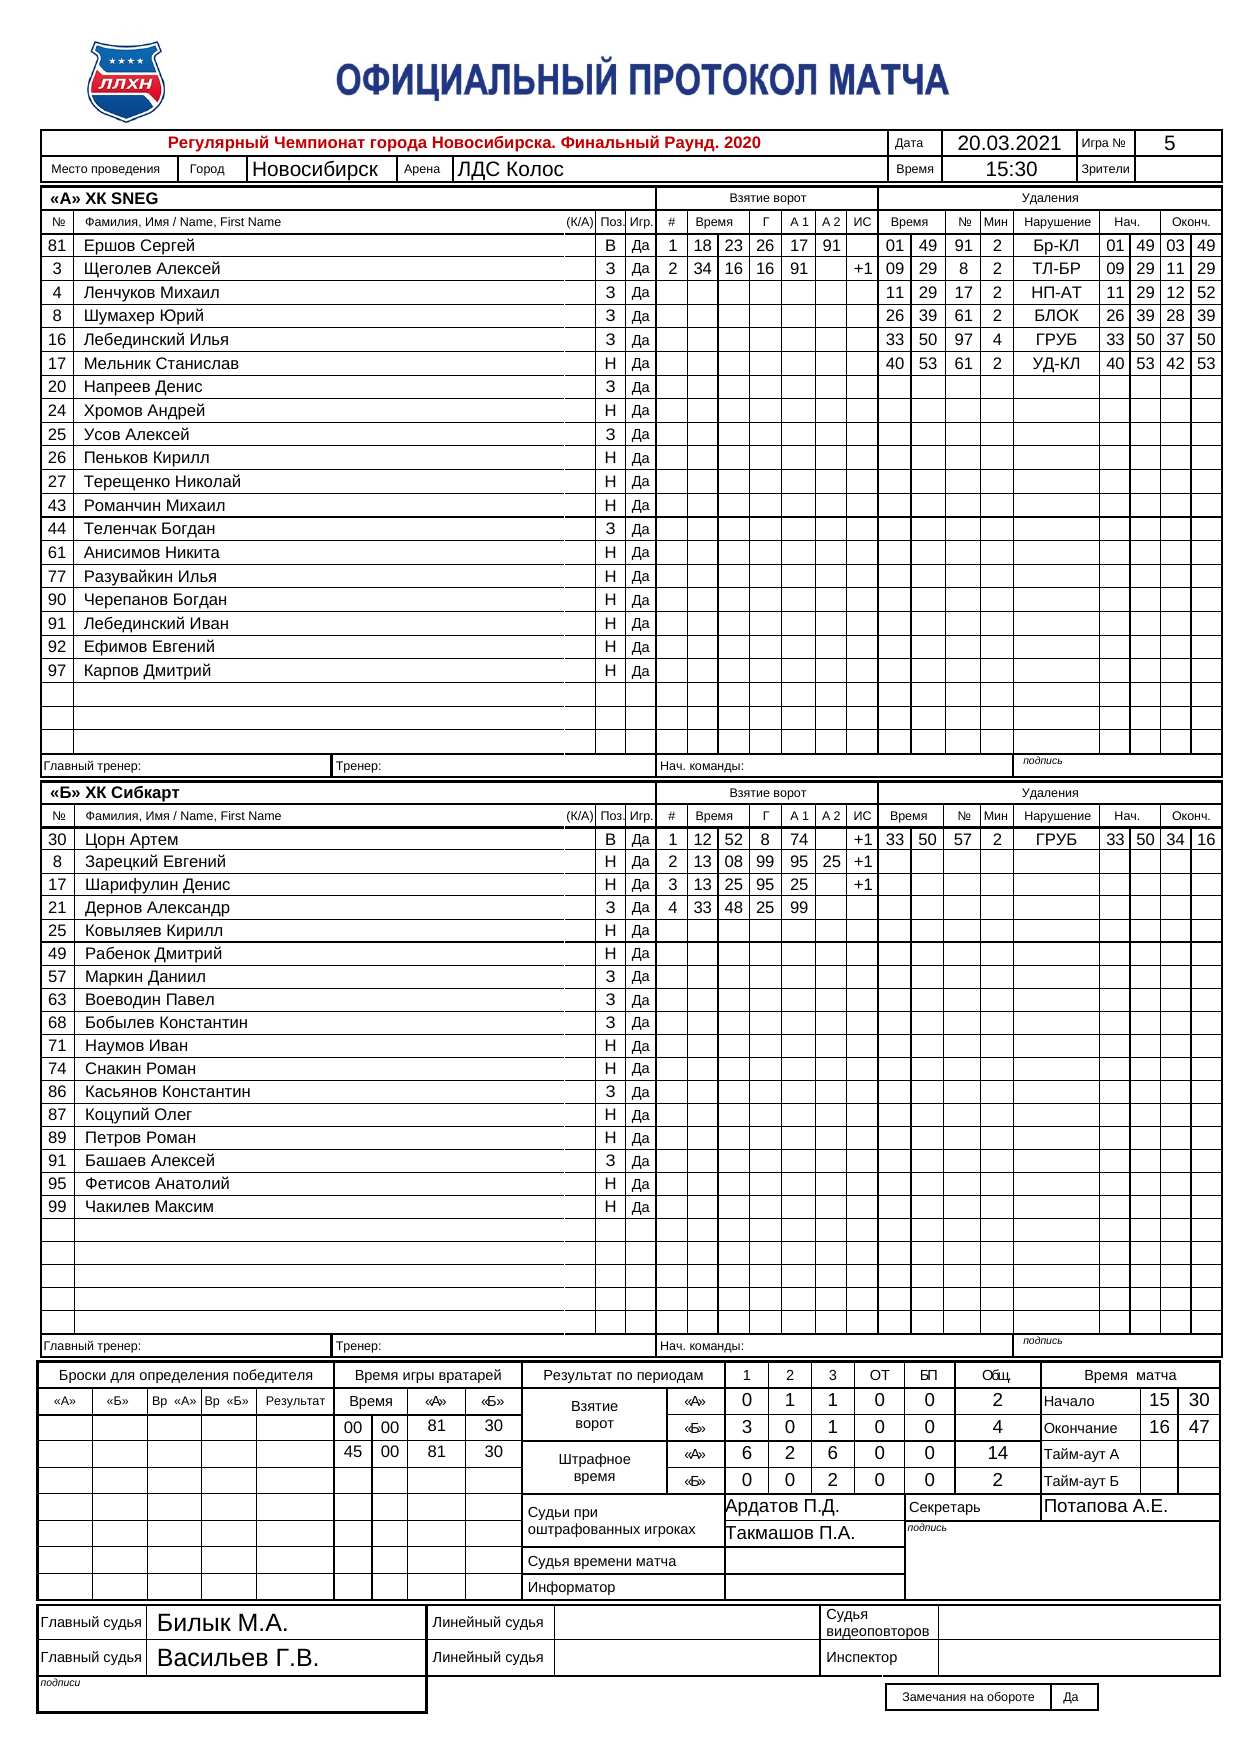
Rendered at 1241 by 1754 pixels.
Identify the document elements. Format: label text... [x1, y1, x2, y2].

table_cell [847, 494, 877, 516]
table_cell [879, 1242, 910, 1264]
table_cell [466, 1494, 521, 1520]
table_cell [466, 1521, 521, 1546]
table_cell [1014, 966, 1099, 987]
table_cell Ефимов Евгений [74, 636, 564, 658]
table_cell 26 [879, 305, 910, 327]
table_cell [750, 1196, 781, 1218]
table_cell [1192, 470, 1221, 493]
table_cell 34 [688, 257, 717, 280]
table_cell 44 [42, 518, 73, 540]
table_cell [1192, 1035, 1221, 1057]
table_cell 61 [42, 541, 73, 564]
table_cell [946, 565, 980, 587]
table_cell [946, 470, 980, 493]
table_cell Да [626, 612, 655, 634]
table_cell [847, 636, 877, 658]
table_cell [565, 541, 595, 564]
table_cell [879, 1150, 910, 1172]
table_cell 00 [335, 1416, 371, 1440]
table_cell [782, 943, 815, 964]
table_cell [879, 1288, 910, 1310]
table_cell [1131, 494, 1160, 516]
table_cell З [596, 896, 625, 918]
table_cell [1100, 730, 1129, 753]
table_cell [847, 328, 877, 351]
table_cell [782, 541, 815, 564]
table_cell Г [750, 805, 781, 826]
table_cell [879, 730, 910, 753]
table_cell [565, 1196, 595, 1218]
table_cell [816, 1265, 846, 1287]
table_cell Да [626, 588, 655, 611]
table_cell [719, 328, 749, 351]
table_cell 39 [912, 305, 945, 327]
table_cell (К/А) [565, 211, 595, 233]
table_cell [782, 518, 815, 540]
table_cell [912, 1242, 943, 1264]
table_cell [816, 636, 846, 658]
table_cell [74, 730, 564, 753]
table_cell 26 [42, 446, 73, 469]
table_cell [39, 1574, 92, 1599]
table_cell [596, 1288, 625, 1310]
table_cell [1100, 920, 1129, 941]
table_cell [782, 1035, 815, 1057]
table_cell [42, 730, 73, 753]
table_cell 23 [719, 235, 749, 256]
table_cell Дернов Александр [75, 896, 564, 918]
table_cell [1192, 943, 1221, 964]
table_cell [1192, 966, 1221, 987]
table_cell Лебединский Иван [74, 612, 564, 634]
table_cell [1100, 896, 1129, 918]
table_cell Да [626, 376, 655, 398]
table_cell [719, 1219, 749, 1241]
table_cell [912, 1265, 943, 1287]
table_cell [719, 683, 749, 706]
table_cell 16 [42, 328, 73, 351]
table_cell [148, 1441, 201, 1467]
table_cell 8 [42, 305, 73, 327]
table_cell [879, 1127, 910, 1149]
table_cell [719, 1058, 749, 1079]
table_cell [719, 352, 749, 374]
table_cell [1100, 1081, 1129, 1103]
picture [5, 28, 1179, 129]
table_cell 29 [1131, 281, 1160, 303]
table_cell [626, 707, 655, 729]
table_cell [981, 707, 1013, 729]
table_cell [565, 989, 595, 1011]
table_cell [565, 943, 595, 964]
table_cell [1192, 494, 1221, 516]
table_cell [782, 1265, 815, 1287]
table_cell [1161, 1242, 1190, 1264]
table_cell 30 [466, 1441, 521, 1467]
table_cell [1131, 1242, 1160, 1264]
table_cell [944, 1104, 980, 1126]
table_cell 91 [42, 612, 73, 634]
table_cell Да [626, 1035, 655, 1057]
table_cell З [596, 1150, 625, 1172]
table_cell [93, 1441, 147, 1467]
table_cell [847, 1127, 877, 1149]
table_cell [1100, 636, 1129, 658]
table_cell 61 [946, 352, 980, 374]
table_cell [555, 1606, 819, 1639]
table_cell Главный тренер: [42, 1335, 330, 1356]
table_cell [719, 1242, 749, 1264]
table_cell [1100, 943, 1129, 964]
table_cell [750, 636, 781, 658]
table_cell 52 [1192, 281, 1221, 303]
table_cell Информатор [523, 1575, 724, 1599]
table_cell [688, 683, 717, 706]
table_cell [879, 588, 910, 611]
table_cell [565, 1288, 595, 1310]
table_cell [847, 1173, 877, 1195]
table_cell [816, 1173, 846, 1195]
table_cell [42, 707, 73, 729]
table_cell 6 [726, 1442, 768, 1467]
table_cell [1014, 588, 1099, 611]
table_cell [944, 1311, 980, 1333]
table_cell 91 [946, 235, 980, 256]
table_cell № [42, 805, 74, 826]
table_cell Зарецкий Евгений [75, 850, 564, 872]
table_cell Ленчуков Михаил [74, 281, 564, 303]
table_cell [782, 470, 815, 493]
table_cell [847, 376, 877, 398]
table_cell 42 [1161, 352, 1190, 374]
table_cell Бр-КЛ [1014, 235, 1099, 256]
table_cell [1131, 1127, 1160, 1149]
table_header «А» ХК SNEG [42, 188, 655, 209]
table_cell [1100, 518, 1129, 540]
table_cell [946, 707, 980, 729]
table_cell Н [596, 874, 625, 895]
table_cell 40 [879, 352, 910, 374]
table_cell [555, 1640, 819, 1675]
table_cell [565, 470, 595, 493]
table_cell [719, 1035, 749, 1057]
table_cell Н [596, 659, 625, 682]
table_cell [1192, 707, 1221, 729]
table_cell [946, 541, 980, 564]
table_cell З [596, 989, 625, 1011]
table_cell [912, 1127, 943, 1149]
table_cell [816, 1081, 846, 1103]
table_cell Главный тренер: [42, 755, 330, 776]
table_cell [782, 1288, 815, 1310]
table_cell Тайм-аут Б [1042, 1468, 1140, 1493]
table_cell [626, 730, 655, 753]
table_cell [847, 352, 877, 374]
table_cell [1161, 659, 1190, 682]
table_cell Н [596, 470, 625, 493]
table_cell [719, 1288, 749, 1310]
table_cell [565, 730, 595, 753]
table_cell [1161, 1173, 1190, 1195]
table_cell [847, 1265, 877, 1287]
table_cell 90 [42, 588, 73, 611]
table_cell [1014, 1173, 1099, 1195]
table_cell [565, 829, 595, 849]
table_cell Да [626, 1173, 655, 1195]
table_cell [1192, 1311, 1221, 1333]
table_cell [565, 659, 595, 682]
table_cell [657, 659, 687, 682]
table_cell Да [626, 541, 655, 564]
table_cell 1 [769, 1389, 811, 1413]
table_cell [657, 541, 687, 564]
table_cell А 2 [816, 211, 846, 233]
table_cell [1014, 446, 1099, 469]
table_cell Время [879, 805, 943, 826]
table_cell [657, 943, 687, 964]
table_cell [1161, 989, 1190, 1011]
table_cell [1131, 541, 1160, 564]
table_cell [847, 305, 877, 327]
table_cell [688, 399, 717, 422]
table_cell [816, 683, 846, 706]
table_cell 50 [912, 328, 945, 351]
table_cell [1192, 1081, 1221, 1103]
table_cell [1131, 1150, 1160, 1172]
table_cell [688, 1104, 717, 1126]
table_header Удаления [879, 188, 1221, 209]
table_cell Поз. [596, 805, 625, 826]
table_cell [946, 423, 980, 445]
table_cell [816, 1219, 846, 1241]
table_cell [912, 683, 945, 706]
table_cell 2 [981, 352, 1013, 374]
table_cell [816, 305, 846, 327]
table_cell [981, 494, 1013, 516]
table_cell [1192, 376, 1221, 398]
table_cell 39 [1192, 305, 1221, 327]
table_cell Оконч. [1161, 805, 1221, 826]
table_cell [1014, 850, 1099, 872]
table_cell 11 [1161, 257, 1190, 280]
table_cell Да [626, 328, 655, 351]
table_cell [1192, 588, 1221, 611]
table_cell [1014, 376, 1099, 398]
table_cell [93, 1494, 147, 1520]
table_cell [946, 588, 980, 611]
table_cell 21 [42, 896, 74, 918]
table_cell 29 [912, 281, 945, 303]
table_cell [719, 541, 749, 564]
table_cell [981, 565, 1013, 587]
table_cell [408, 1574, 465, 1599]
table_cell Да [626, 659, 655, 682]
table_cell [1014, 1288, 1099, 1310]
table_cell [1161, 1196, 1190, 1218]
table_cell [1100, 541, 1129, 564]
table_cell [1014, 1058, 1099, 1079]
table_cell [946, 730, 980, 753]
table_cell [657, 730, 687, 753]
table_cell 33 [1100, 829, 1129, 849]
table_cell [782, 1127, 815, 1149]
table_cell [1131, 1035, 1160, 1057]
table_cell [1014, 423, 1099, 445]
table_cell [912, 1035, 943, 1057]
table_cell 33 [879, 829, 910, 849]
table_cell [657, 352, 687, 374]
table_cell [719, 943, 749, 964]
table_cell 0 [855, 1415, 904, 1440]
table_cell [565, 494, 595, 516]
table_cell [565, 235, 595, 256]
table_cell Да [626, 470, 655, 493]
table_cell [816, 707, 846, 729]
table_cell [847, 399, 877, 422]
table_cell [816, 541, 846, 564]
table_cell А 1 [782, 805, 815, 826]
table_cell Тренер: [333, 1335, 655, 1356]
table_cell подпись [1014, 755, 1221, 776]
table_cell [1014, 565, 1099, 587]
table_cell [981, 730, 1013, 753]
table_cell [816, 612, 846, 634]
table_cell 68 [42, 1012, 74, 1033]
table_cell [257, 1441, 333, 1467]
table_cell [1131, 1288, 1160, 1310]
table_cell 39 [1131, 305, 1160, 327]
table_cell Терещенко Николай [74, 470, 564, 493]
table_cell Да [626, 565, 655, 587]
table_cell [75, 1311, 564, 1333]
table_cell # [657, 805, 687, 826]
table_cell Время [688, 805, 749, 826]
table_cell [912, 943, 943, 964]
table_cell [1014, 494, 1099, 516]
table_cell [816, 1058, 846, 1079]
table_cell [981, 588, 1013, 611]
table_cell 20 [42, 376, 73, 398]
table_cell [879, 565, 910, 587]
table_cell [912, 659, 945, 682]
table_header Общ. [956, 1363, 1040, 1387]
table_cell 17 [946, 281, 980, 303]
table_cell [565, 612, 595, 634]
table_cell [719, 565, 749, 587]
table_cell 50 [1131, 829, 1160, 849]
table_cell [335, 1547, 371, 1573]
table_cell А 1 [782, 211, 815, 233]
table_cell [1161, 1058, 1190, 1079]
table_cell [93, 1468, 147, 1493]
table_cell ИС [847, 211, 877, 233]
table_cell Нач. команды: [657, 755, 1012, 776]
table_cell ГРУБ [1014, 328, 1099, 351]
table_cell [1192, 874, 1221, 895]
table_cell [657, 423, 687, 445]
table_cell [981, 943, 1013, 964]
table_cell [750, 1265, 781, 1287]
table_cell Рабенок Дмитрий [75, 943, 564, 964]
table_cell [688, 1265, 717, 1287]
table_cell [750, 281, 781, 303]
table_cell [688, 730, 717, 753]
table_cell [1100, 423, 1129, 445]
table_cell [750, 1104, 781, 1126]
table_cell [750, 305, 781, 327]
table_cell [944, 966, 980, 987]
table_cell [912, 423, 945, 445]
table_cell [912, 1173, 943, 1195]
table_cell [596, 1219, 625, 1241]
table_cell [75, 1288, 564, 1310]
table_cell [912, 1150, 943, 1172]
table_cell 13 [688, 850, 717, 872]
table_cell [847, 446, 877, 469]
table_header Результат по периодам [523, 1363, 724, 1387]
table_cell [847, 1288, 877, 1310]
table_cell [657, 1196, 687, 1218]
table_cell [202, 1521, 256, 1546]
table_cell [912, 730, 945, 753]
table_cell [202, 1494, 256, 1520]
table_cell Да [626, 896, 655, 918]
table_cell Н [596, 636, 625, 658]
table_cell [1100, 470, 1129, 493]
table_cell [879, 896, 910, 918]
table_cell [946, 636, 980, 658]
table_cell А 2 [816, 805, 846, 826]
table_cell [565, 423, 595, 445]
table_cell [565, 399, 595, 422]
table_cell [1131, 1311, 1160, 1333]
table_cell [688, 1035, 717, 1057]
table_cell [1192, 896, 1221, 918]
table_cell 24 [42, 399, 73, 422]
table_cell подписи [39, 1677, 425, 1711]
table_cell [1131, 1173, 1160, 1195]
table_cell НП-АТ [1014, 281, 1099, 303]
table_cell [688, 565, 717, 587]
table_cell Да [626, 1127, 655, 1149]
table_cell [944, 1035, 980, 1057]
table_cell [657, 1104, 687, 1126]
table_cell [912, 518, 945, 540]
table_cell [750, 1173, 781, 1195]
table_cell [1192, 1219, 1221, 1241]
table_cell [750, 1012, 781, 1033]
table_cell [782, 376, 815, 398]
table_cell 29 [912, 257, 945, 280]
table_cell [1131, 943, 1160, 964]
table_header Удаления [879, 783, 1221, 803]
table_cell [1131, 1058, 1160, 1079]
table_cell [93, 1574, 147, 1599]
table_cell [1100, 1058, 1129, 1079]
table_cell 2 [981, 257, 1013, 280]
table_cell [1161, 1012, 1190, 1033]
table_cell [39, 1441, 92, 1467]
table_cell [946, 683, 980, 706]
table_cell [657, 1265, 687, 1287]
table_cell [816, 730, 846, 753]
table_cell 50 [912, 829, 943, 849]
table_cell Инспектор [821, 1640, 938, 1675]
table_cell [782, 281, 815, 303]
table_cell З [596, 423, 625, 445]
table_cell [1161, 1265, 1190, 1287]
table_cell 4 [657, 896, 687, 918]
table_header Замечания на обороте [887, 1685, 1050, 1709]
table_cell [1100, 1173, 1129, 1195]
table_cell Н [596, 541, 625, 564]
table_cell Шарифулин Денис [75, 874, 564, 895]
table_cell 50 [1192, 328, 1221, 351]
table_cell 0 [905, 1468, 954, 1493]
table_cell [1192, 423, 1221, 445]
table_cell [1014, 896, 1099, 918]
table_cell 97 [946, 328, 980, 351]
table_cell 49 [42, 943, 74, 964]
table_cell [1161, 612, 1190, 634]
table_cell [565, 588, 595, 611]
table_cell [944, 943, 980, 964]
table_cell [1100, 683, 1129, 706]
table_cell [816, 1150, 846, 1172]
table_cell [1131, 989, 1160, 1011]
table_cell 0 [769, 1468, 811, 1493]
table_cell [981, 920, 1013, 941]
table_cell [782, 1012, 815, 1033]
table_cell Начало [1042, 1389, 1140, 1413]
table_cell Васильев Г.В. [147, 1640, 425, 1675]
table_cell [1192, 399, 1221, 422]
table_cell [1014, 707, 1099, 729]
table_cell [816, 1012, 846, 1033]
table_cell Нач. команды: [657, 1335, 1012, 1356]
table_cell [657, 1242, 687, 1264]
table_cell 49 [912, 235, 945, 256]
table_cell [657, 1127, 687, 1149]
table_cell [782, 352, 815, 374]
table_cell 27 [42, 470, 73, 493]
table_cell [981, 1265, 1013, 1287]
table_cell [879, 423, 910, 445]
table_cell [1131, 1104, 1160, 1126]
table_cell [726, 1548, 904, 1573]
table_cell [981, 446, 1013, 469]
table_cell [148, 1468, 201, 1493]
table_cell [335, 1574, 371, 1599]
table_cell Потапова А.Е. [1042, 1495, 1219, 1520]
table_cell № [946, 211, 980, 233]
table_cell [944, 1150, 980, 1172]
table_cell 01 [1100, 235, 1129, 256]
table_cell [596, 1311, 625, 1333]
table_cell [981, 1242, 1013, 1264]
table_cell [565, 1150, 595, 1172]
table_cell [816, 659, 846, 682]
table_cell [657, 966, 687, 987]
table_cell [879, 659, 910, 682]
table_cell [719, 1127, 749, 1149]
table_cell 30 [42, 829, 74, 849]
table_cell [816, 1035, 846, 1057]
table_cell [879, 636, 910, 658]
table_cell [981, 1219, 1013, 1241]
table_cell [750, 1150, 781, 1172]
table_cell [565, 1242, 595, 1264]
table_cell [1161, 376, 1190, 398]
table_cell [1161, 850, 1190, 872]
table_cell [688, 1127, 717, 1149]
table_cell [626, 1311, 655, 1333]
table_cell [816, 565, 846, 587]
table_cell Игр. [626, 211, 655, 233]
table_cell [657, 1035, 687, 1057]
table_cell Н [596, 1104, 625, 1126]
table_cell [782, 565, 815, 587]
table_cell [847, 281, 877, 303]
table_cell [257, 1416, 333, 1440]
table_cell [879, 920, 910, 941]
table_cell [1131, 659, 1160, 682]
table_cell [565, 565, 595, 587]
table_cell [1192, 730, 1221, 753]
table_cell Хромов Андрей [74, 399, 564, 422]
table_cell 17 [782, 235, 815, 256]
table_cell [816, 423, 846, 445]
table_cell ТЛ-БР [1014, 257, 1099, 280]
table_cell Анисимов Никита [74, 541, 564, 564]
table_cell [1141, 1468, 1177, 1493]
table_cell «Б» [93, 1389, 147, 1413]
table_cell [1192, 989, 1221, 1011]
table_cell [657, 920, 687, 941]
table_cell [1100, 850, 1129, 872]
table_cell [688, 707, 717, 729]
table_cell [816, 1104, 846, 1126]
table_cell [1100, 399, 1129, 422]
table_header 5 [1136, 131, 1221, 155]
table_cell [1131, 920, 1160, 941]
table_cell [657, 612, 687, 634]
table_cell [1192, 518, 1221, 540]
table_cell [1100, 1265, 1129, 1287]
table_cell Время [879, 211, 945, 233]
table_cell [981, 966, 1013, 987]
table_cell 25 [719, 874, 749, 895]
table_cell [912, 470, 945, 493]
table_cell [565, 1265, 595, 1287]
table_cell [782, 636, 815, 658]
table_cell [1100, 1127, 1129, 1149]
table_cell [657, 1058, 687, 1079]
table_cell [946, 659, 980, 682]
table_cell [596, 1265, 625, 1287]
table_cell [688, 352, 717, 374]
table_cell 03 [1161, 235, 1190, 256]
table_cell [750, 920, 781, 941]
table_cell Фетисов Анатолий [75, 1173, 564, 1195]
table_cell 25 [42, 423, 73, 445]
table_cell [688, 1311, 717, 1333]
table_cell [750, 989, 781, 1011]
table_cell [596, 730, 625, 753]
table_cell [42, 1242, 74, 1264]
table_cell [816, 1311, 846, 1333]
table_cell [1100, 376, 1129, 398]
table_cell [879, 1104, 910, 1126]
table_cell [565, 305, 595, 327]
table_cell [847, 730, 877, 753]
table_cell [657, 1219, 687, 1241]
table_cell [750, 446, 781, 469]
table_cell [981, 874, 1013, 895]
table_cell Зрители [1078, 157, 1134, 181]
table_cell [981, 1058, 1013, 1079]
table_cell [879, 446, 910, 469]
table_cell [946, 446, 980, 469]
table_header БП [905, 1363, 954, 1387]
table_cell [657, 683, 687, 706]
table_cell [1014, 1242, 1099, 1264]
table_cell [719, 636, 749, 658]
table_cell [373, 1494, 407, 1520]
table_cell [946, 518, 980, 540]
table_cell [1014, 1127, 1099, 1149]
table_cell Ершов Сергей [74, 235, 564, 256]
table_cell 8 [750, 829, 781, 849]
table_cell Ардатов П.Д. [726, 1495, 904, 1520]
table_cell 0 [855, 1442, 904, 1467]
table_cell [408, 1547, 465, 1573]
table_cell [879, 399, 910, 422]
table_cell [408, 1468, 465, 1493]
table_cell [1100, 966, 1129, 987]
table_cell [782, 730, 815, 753]
table_cell 11 [879, 281, 910, 303]
table_cell [1131, 896, 1160, 918]
table_cell [565, 1035, 595, 1057]
table_cell 57 [42, 966, 74, 987]
table_cell Игр. [626, 805, 655, 826]
table_cell [816, 966, 846, 987]
table_cell [1014, 518, 1099, 540]
table_cell [1100, 1035, 1129, 1057]
table_cell [719, 730, 749, 753]
table_cell 99 [782, 896, 815, 918]
table_cell Вр «А» [148, 1389, 201, 1413]
table_cell Мин [981, 211, 1013, 233]
table_cell Коцупий Олег [75, 1104, 564, 1126]
table_cell [750, 943, 781, 964]
table_cell [1100, 446, 1129, 469]
table_cell [1014, 1219, 1099, 1241]
table_cell [847, 588, 877, 611]
table_cell Н [596, 1196, 625, 1218]
table_cell [657, 328, 687, 351]
table_cell [42, 1265, 74, 1287]
table_cell [1131, 588, 1160, 611]
table_cell [719, 920, 749, 941]
table_cell [847, 1311, 877, 1333]
table_cell Ковыляев Кирилл [75, 920, 564, 941]
table_cell [1161, 1035, 1190, 1057]
table_cell [1014, 636, 1099, 658]
table_cell [847, 920, 877, 941]
table_cell Время [889, 157, 941, 181]
table_cell [944, 1196, 980, 1218]
table_cell [719, 1012, 749, 1033]
table_cell «А» [39, 1389, 92, 1413]
table_cell [1161, 730, 1190, 753]
table_cell 29 [1192, 257, 1221, 280]
table_cell [1161, 588, 1190, 611]
table_cell [688, 1081, 717, 1103]
table_cell 1 [812, 1415, 854, 1440]
table_cell Линейный судья [428, 1606, 554, 1639]
table_cell Штрафное время [523, 1442, 666, 1493]
table_cell [1131, 612, 1160, 634]
table_cell [335, 1494, 371, 1520]
table_cell [1014, 1265, 1099, 1287]
table_cell [565, 257, 595, 280]
table_cell Да [626, 281, 655, 303]
table_cell [688, 518, 717, 540]
table_cell [466, 1547, 521, 1573]
table_cell [944, 1265, 980, 1287]
table_cell Н [596, 1173, 625, 1195]
table_cell [816, 1196, 846, 1218]
table_cell [816, 829, 846, 849]
table_cell [912, 707, 945, 729]
table_cell Н [596, 565, 625, 587]
table_cell [719, 588, 749, 611]
table_cell [750, 518, 781, 540]
table_cell «А» [668, 1389, 724, 1413]
table_cell [1100, 1196, 1129, 1218]
table_cell 6 [812, 1442, 854, 1467]
table_cell [944, 1058, 980, 1079]
table_cell [981, 989, 1013, 1011]
table_cell [202, 1468, 256, 1493]
table_cell 14 [956, 1442, 1040, 1467]
table_cell [39, 1521, 92, 1546]
table_cell «А» [408, 1389, 465, 1413]
table_cell [1014, 1035, 1099, 1057]
table_cell 8 [946, 257, 980, 280]
table_cell [944, 1288, 980, 1310]
table_cell +1 [847, 874, 877, 895]
table_cell 57 [944, 829, 980, 849]
table_cell [981, 636, 1013, 658]
table_cell З [596, 966, 625, 987]
table_cell [1100, 1219, 1129, 1241]
table_cell [1161, 541, 1190, 564]
table_cell 37 [1161, 328, 1190, 351]
table_cell [408, 1494, 465, 1520]
table_cell [782, 1150, 815, 1172]
table_cell [688, 1012, 717, 1033]
table_cell № [42, 211, 73, 233]
table_cell [750, 1311, 781, 1333]
table_cell [257, 1574, 333, 1599]
table_cell 74 [782, 829, 815, 849]
table_cell [1161, 920, 1190, 941]
table_cell [816, 494, 846, 516]
table_cell [657, 446, 687, 469]
table_cell [944, 1081, 980, 1103]
table_cell Арена [398, 157, 452, 181]
table_cell 2 [981, 281, 1013, 303]
table_cell [782, 305, 815, 327]
table_cell Н [596, 352, 625, 374]
table_cell [847, 612, 877, 634]
table_cell 16 [1141, 1415, 1177, 1440]
table_cell «Б » [466, 1389, 521, 1413]
table_cell [750, 541, 781, 564]
table_cell [847, 896, 877, 918]
table_cell [373, 1574, 407, 1599]
table_cell [782, 446, 815, 469]
table_cell [428, 1677, 882, 1711]
table_cell [782, 1311, 815, 1333]
table_cell 13 [688, 874, 717, 895]
table_cell [1192, 1058, 1221, 1079]
table_cell Да [626, 1012, 655, 1033]
table_cell [1179, 1441, 1219, 1467]
table_cell подпись [1014, 1335, 1221, 1356]
table_cell [565, 1058, 595, 1079]
table_cell [946, 612, 980, 634]
table_cell [596, 707, 625, 729]
table_cell [688, 1058, 717, 1079]
table_cell [847, 707, 877, 729]
table_cell [879, 943, 910, 964]
table_cell [1136, 157, 1221, 181]
table_cell [879, 1219, 910, 1241]
table_cell [946, 376, 980, 398]
table_cell [912, 1311, 943, 1333]
table_cell Н [596, 399, 625, 422]
table_cell Тайм-аут А [1042, 1441, 1140, 1467]
table_cell [750, 352, 781, 374]
table_cell [1192, 612, 1221, 634]
table_cell [373, 1521, 407, 1546]
table_cell [847, 966, 877, 987]
table_cell [1179, 1468, 1219, 1493]
table_cell Н [596, 446, 625, 469]
table_cell [944, 874, 980, 895]
table_cell Маркин Даниил [75, 966, 564, 987]
table_cell [879, 683, 910, 706]
table_cell 81 [42, 235, 73, 256]
table_cell [626, 1288, 655, 1310]
table_cell [879, 989, 910, 1011]
table_cell [657, 1173, 687, 1195]
table_cell [565, 1104, 595, 1126]
table_cell [944, 920, 980, 941]
table_cell 0 [769, 1415, 811, 1440]
table_cell Нач. [1100, 211, 1160, 233]
table_cell З [596, 328, 625, 351]
table_cell Касьянов Константин [75, 1081, 564, 1103]
table_cell [816, 352, 846, 374]
table_cell [1131, 707, 1160, 729]
table_cell 91 [42, 1150, 74, 1172]
table_cell [981, 541, 1013, 564]
table_cell [1161, 896, 1190, 918]
table_cell [373, 1468, 407, 1493]
table_cell [879, 1173, 910, 1195]
table_cell 48 [719, 896, 749, 918]
table_cell [847, 1012, 877, 1033]
table_cell [912, 636, 945, 658]
table_cell [719, 446, 749, 469]
table_cell Мин [981, 805, 1013, 826]
table_cell [148, 1521, 201, 1546]
table_cell [719, 966, 749, 987]
table_cell [879, 850, 910, 872]
table_cell 12 [688, 829, 717, 849]
table_cell [626, 683, 655, 706]
table_cell [847, 470, 877, 493]
table_cell 17 [42, 352, 73, 374]
table_cell [816, 376, 846, 398]
table_cell [816, 1288, 846, 1310]
table_cell [596, 683, 625, 706]
table_cell [782, 989, 815, 1011]
table_cell Да [626, 423, 655, 445]
table_cell [42, 683, 73, 706]
table_cell [879, 966, 910, 987]
table_cell Пеньков Кирилл [74, 446, 564, 469]
table_cell Новосибирск [248, 157, 396, 181]
table_cell [1161, 1150, 1190, 1172]
table_cell [565, 1173, 595, 1195]
table_cell [257, 1547, 333, 1573]
table_cell [981, 376, 1013, 398]
table_header Время игры вратарей [335, 1363, 521, 1387]
table_header 1 [726, 1363, 768, 1387]
table_cell 30 [466, 1416, 521, 1440]
table_cell [1192, 565, 1221, 587]
table_cell 2 [981, 235, 1013, 256]
table_cell [912, 1058, 943, 1079]
table_cell [750, 1081, 781, 1103]
table_cell [93, 1521, 147, 1546]
table_cell 52 [719, 829, 749, 849]
table_cell 2 [956, 1389, 1040, 1413]
table_cell [657, 1311, 687, 1333]
table_cell [879, 1035, 910, 1057]
table_cell Фамилия, Имя / Name, First Name [74, 211, 565, 233]
table_cell 47 [1179, 1415, 1219, 1440]
table_cell [944, 1219, 980, 1241]
table_header «Б» ХК Сибкарт [42, 783, 655, 803]
table_cell 00 [373, 1416, 407, 1440]
table_cell БЛОК [1014, 305, 1099, 327]
table_cell 1 [657, 829, 687, 849]
table_cell Время [688, 211, 749, 233]
table_cell [782, 494, 815, 516]
table_cell [257, 1521, 333, 1546]
table_cell [565, 683, 595, 706]
table_cell [816, 989, 846, 1011]
table_cell [750, 1127, 781, 1149]
table_cell 33 [879, 328, 910, 351]
table_cell [912, 541, 945, 564]
table_cell [719, 707, 749, 729]
table_cell 4 [42, 281, 73, 303]
table_cell [1100, 1104, 1129, 1126]
table_cell [657, 1081, 687, 1103]
table_cell [750, 1242, 781, 1264]
table_cell Чакилев Максим [75, 1196, 564, 1218]
table_cell [565, 920, 595, 941]
table_cell [750, 1288, 781, 1310]
table_cell [1192, 446, 1221, 469]
table_cell 33 [1100, 328, 1129, 351]
table_cell [565, 376, 595, 398]
table_cell [657, 1012, 687, 1033]
table_cell (К/А) [565, 805, 595, 826]
table_cell [816, 874, 846, 895]
table_cell [1161, 423, 1190, 445]
table_cell 45 [335, 1441, 371, 1467]
table_cell [750, 470, 781, 493]
table_cell 2 [769, 1442, 811, 1467]
table_cell 87 [42, 1104, 74, 1126]
table_cell 49 [1131, 235, 1160, 256]
table_cell [981, 423, 1013, 445]
table_cell [879, 1081, 910, 1103]
table_cell [912, 376, 945, 398]
table_cell [408, 1521, 465, 1546]
table_cell 0 [905, 1442, 954, 1467]
table_cell [75, 1219, 564, 1241]
table_cell [912, 446, 945, 469]
table_cell [565, 446, 595, 469]
table_cell [1131, 518, 1160, 540]
table_cell Город [179, 157, 246, 181]
table_cell [1131, 399, 1160, 422]
table_cell Да [626, 920, 655, 941]
table_cell [688, 966, 717, 987]
table_cell 30 [1179, 1389, 1219, 1413]
table_cell [750, 399, 781, 422]
table_cell [657, 376, 687, 398]
table_cell Результат [257, 1389, 333, 1413]
table_cell В [596, 829, 625, 849]
table_cell [750, 565, 781, 587]
table_cell [719, 376, 749, 398]
table_cell [1100, 1288, 1129, 1310]
table_cell Оконч. [1161, 211, 1221, 233]
table_cell [1192, 1127, 1221, 1149]
table_cell [719, 1150, 749, 1172]
table_cell [373, 1547, 407, 1573]
table_cell [782, 328, 815, 351]
table_cell [719, 612, 749, 634]
table_cell Окончание [1042, 1415, 1140, 1440]
table_cell [944, 1012, 980, 1033]
table_cell [688, 1242, 717, 1264]
table_cell 0 [905, 1389, 954, 1413]
table_cell 81 [408, 1441, 465, 1467]
table_cell 99 [42, 1196, 74, 1218]
table_cell Бобылев Константин [75, 1012, 564, 1033]
table_cell [981, 1311, 1013, 1333]
table_cell [565, 1127, 595, 1149]
table_cell [816, 588, 846, 611]
table_cell [148, 1547, 201, 1573]
table_header Броски для определения победителя [39, 1363, 333, 1387]
table_cell 99 [750, 850, 781, 872]
table_cell [847, 1081, 877, 1103]
table_cell [1161, 1219, 1190, 1241]
table_cell Нарушение [1014, 211, 1099, 233]
table_cell [39, 1547, 92, 1573]
table_cell 3 [726, 1415, 768, 1440]
table_cell [782, 966, 815, 987]
table_cell Фамилия, Имя / Name, First Name [75, 805, 565, 826]
table_cell [1014, 612, 1099, 634]
table_cell 29 [1131, 257, 1160, 280]
table_cell [688, 1196, 717, 1218]
table_cell [565, 1311, 595, 1333]
table_cell 25 [816, 850, 846, 872]
table_cell 63 [42, 989, 74, 1011]
table_cell [565, 281, 595, 303]
table_cell [1014, 730, 1099, 753]
table_cell [688, 446, 717, 469]
table_cell 71 [42, 1035, 74, 1057]
table_cell [1161, 966, 1190, 987]
table_cell [750, 423, 781, 445]
table_cell [981, 399, 1013, 422]
table_cell Н [596, 588, 625, 611]
table_cell [981, 1150, 1013, 1172]
table_cell [1014, 943, 1099, 964]
table_cell [816, 446, 846, 469]
table_cell Да [626, 989, 655, 1011]
table_cell [1014, 399, 1099, 422]
table_cell [565, 966, 595, 987]
table_cell [981, 850, 1013, 872]
table_cell [879, 1311, 910, 1333]
table_cell [944, 896, 980, 918]
table_cell [981, 683, 1013, 706]
table_cell Н [596, 943, 625, 964]
table_cell [879, 874, 910, 895]
table_cell [657, 565, 687, 587]
table_cell [719, 659, 749, 682]
table_cell Секретарь [906, 1495, 1040, 1520]
table_cell 09 [1100, 257, 1129, 280]
table_cell [1161, 446, 1190, 469]
table_cell [1131, 730, 1160, 753]
table_cell [879, 518, 910, 540]
table_cell [981, 1127, 1013, 1149]
table_cell Н [596, 1127, 625, 1149]
table_cell Такмашов П.А. [726, 1521, 904, 1546]
table_cell 34 [1161, 829, 1190, 849]
table_cell [750, 494, 781, 516]
table_cell [565, 850, 595, 872]
table_cell Нач. [1100, 805, 1160, 826]
table_cell 3 [657, 874, 687, 895]
table_cell [981, 470, 1013, 493]
table_cell [944, 1127, 980, 1149]
table_cell [75, 1265, 564, 1287]
table_cell 0 [726, 1468, 768, 1493]
table_cell [93, 1416, 147, 1440]
table_cell Нарушение [1014, 805, 1099, 826]
table_cell [912, 399, 945, 422]
table_cell ИС [847, 805, 877, 826]
table_header 20.03.2021 [943, 131, 1076, 155]
table_header Взятие ворот [657, 188, 877, 209]
table_cell [981, 612, 1013, 634]
table_cell [39, 1416, 92, 1440]
table_cell [688, 423, 717, 445]
table_cell [688, 989, 717, 1011]
table_cell [879, 470, 910, 493]
table_cell Г [750, 211, 781, 233]
table_cell [750, 328, 781, 351]
table_cell [1014, 541, 1099, 564]
table_cell [847, 235, 877, 256]
table_cell 15:30 [943, 157, 1076, 181]
table_header 2 [769, 1363, 811, 1387]
table_cell Романчин Михаил [74, 494, 564, 516]
table_cell Да [626, 636, 655, 658]
table_cell [782, 1173, 815, 1195]
table_cell [1100, 659, 1129, 682]
table_cell [688, 541, 717, 564]
table_cell [688, 470, 717, 493]
table_cell [912, 989, 943, 1011]
table_cell [1100, 874, 1129, 895]
table_cell [1161, 1104, 1190, 1126]
table_cell [879, 612, 910, 634]
table_cell [565, 707, 595, 729]
table_cell [782, 707, 815, 729]
table_cell [1192, 1242, 1221, 1264]
table_cell [879, 494, 910, 516]
table_cell [847, 1058, 877, 1079]
table_cell [847, 541, 877, 564]
table_cell 61 [946, 305, 980, 327]
table_cell [148, 1494, 201, 1520]
table_cell [946, 494, 980, 516]
table_cell Разувайкин Илья [74, 565, 564, 587]
table_cell Наумов Иван [75, 1035, 564, 1057]
table_cell [750, 588, 781, 611]
table_cell Н [596, 850, 625, 872]
table_cell 17 [42, 874, 74, 895]
table_cell [1014, 920, 1099, 941]
table_cell 26 [1100, 305, 1129, 327]
table_cell Да [626, 850, 655, 872]
table_cell [944, 1242, 980, 1264]
table_cell [879, 707, 910, 729]
table_cell Судья видеоповторов [821, 1606, 938, 1639]
table_cell Место проведения [42, 157, 177, 181]
table_cell [719, 1104, 749, 1126]
table_cell Да [626, 399, 655, 422]
table_cell [1099, 1682, 1220, 1711]
table_cell З [596, 1012, 625, 1033]
table_cell Вр «Б» [202, 1389, 256, 1413]
table_cell 2 [981, 305, 1013, 327]
table_cell [847, 1150, 877, 1172]
table_cell 2 [657, 257, 687, 280]
table_cell 0 [855, 1468, 904, 1493]
table_cell [1161, 470, 1190, 493]
table_cell [719, 305, 749, 327]
table_cell [688, 494, 717, 516]
table_cell [75, 1242, 564, 1264]
table_cell [750, 659, 781, 682]
table_cell [688, 588, 717, 611]
table_cell [1100, 494, 1129, 516]
table_cell Н [596, 1058, 625, 1079]
table_cell [879, 1265, 910, 1287]
table_cell [719, 1311, 749, 1333]
table_cell УД-КЛ [1014, 352, 1099, 374]
table_cell [657, 1288, 687, 1310]
table_cell З [596, 257, 625, 280]
table_cell [946, 399, 980, 422]
table_cell [1192, 541, 1221, 564]
table_cell [816, 470, 846, 493]
table_cell Снакин Роман [75, 1058, 564, 1079]
table_cell [912, 565, 945, 587]
table_cell Поз. [596, 211, 625, 233]
table_cell [912, 588, 945, 611]
table_cell [782, 920, 815, 941]
table_cell 0 [905, 1415, 954, 1440]
table_cell [782, 1196, 815, 1218]
table_cell [912, 966, 943, 987]
table_cell Н [596, 612, 625, 634]
table_cell 2 [956, 1468, 1040, 1493]
table_cell Да [626, 257, 655, 280]
table_cell 16 [1192, 829, 1221, 849]
table_cell Судьи при оштрафованных игроках [523, 1495, 724, 1546]
table_cell Да [626, 874, 655, 895]
table_cell 95 [42, 1173, 74, 1195]
table_cell [42, 1288, 74, 1310]
table_cell Н [596, 1035, 625, 1057]
table_cell [750, 707, 781, 729]
table_cell [1192, 1196, 1221, 1218]
table_cell [565, 1081, 595, 1103]
table_cell [1161, 943, 1190, 964]
table_cell [912, 1012, 943, 1033]
table_cell 26 [750, 235, 781, 256]
table_cell Главный судья [39, 1640, 146, 1675]
table_cell Судья времени матча [523, 1548, 724, 1573]
table_cell [847, 943, 877, 964]
table_cell Да [626, 446, 655, 469]
table_cell [39, 1494, 92, 1520]
table_cell Главный судья [39, 1606, 146, 1639]
table_cell 53 [1192, 352, 1221, 374]
table_cell 95 [750, 874, 781, 895]
table_cell [688, 1288, 717, 1310]
table_cell [847, 1219, 877, 1241]
table_cell [657, 281, 687, 303]
table_header Игра № [1078, 131, 1134, 155]
table_cell [1100, 1311, 1129, 1333]
table_cell [1131, 850, 1160, 872]
table_cell [1161, 518, 1190, 540]
table_cell [688, 659, 717, 682]
table_cell 18 [688, 235, 717, 256]
table_cell Черепанов Богдан [74, 588, 564, 611]
table_cell [1192, 636, 1221, 658]
table_cell 25 [782, 874, 815, 895]
table_cell [657, 707, 687, 729]
table_cell 91 [816, 235, 846, 256]
table_header Регулярный Чемпионат города Новосибирска. Финальный Раунд. 2020 [42, 131, 887, 155]
table_cell [1100, 612, 1129, 634]
table_cell [750, 612, 781, 634]
table_cell [1192, 920, 1221, 941]
table_cell [847, 1242, 877, 1264]
table_cell З [596, 305, 625, 327]
table_cell [1161, 1311, 1190, 1333]
table_cell [981, 1012, 1013, 1033]
table_cell 09 [879, 257, 910, 280]
table_cell Усов Алексей [74, 423, 564, 445]
table_cell [93, 1547, 147, 1573]
table_cell [1014, 989, 1099, 1011]
table_cell [202, 1441, 256, 1467]
table_cell [883, 1677, 1220, 1681]
table_cell [782, 612, 815, 634]
table_cell [1141, 1441, 1177, 1467]
table_cell [202, 1574, 256, 1599]
table_cell Цорн Артем [75, 829, 564, 849]
table_cell [719, 1081, 749, 1103]
table_cell [912, 850, 943, 872]
table_cell [688, 920, 717, 941]
table_cell [1131, 966, 1160, 987]
table_cell Да [626, 235, 655, 256]
table_cell 53 [1131, 352, 1160, 374]
table_cell [1192, 1173, 1221, 1195]
table_cell 43 [42, 494, 73, 516]
table_cell 2 [981, 829, 1013, 849]
table_cell [688, 612, 717, 634]
table_cell 1 [812, 1389, 854, 1413]
table_cell [719, 399, 749, 422]
table_cell # [657, 211, 687, 233]
table_cell [912, 612, 945, 634]
table_cell [981, 1196, 1013, 1218]
table_cell [719, 1265, 749, 1287]
table_cell [1014, 1196, 1099, 1218]
table_cell [750, 966, 781, 987]
table_cell [688, 636, 717, 658]
table_cell [1131, 874, 1160, 895]
table_cell [1100, 1242, 1129, 1264]
table_cell [1131, 423, 1160, 445]
table_cell [1014, 874, 1099, 895]
table_cell 53 [912, 352, 945, 374]
table_cell [782, 1219, 815, 1241]
table_cell Щеголев Алексей [74, 257, 564, 280]
table_cell В [596, 235, 625, 256]
table_cell [782, 1242, 815, 1264]
table_cell [1161, 399, 1190, 422]
table_cell [148, 1574, 201, 1599]
table_cell [1014, 1150, 1099, 1172]
table_cell [1131, 565, 1160, 587]
table_cell Н [596, 920, 625, 941]
table_cell [688, 943, 717, 964]
table_cell [981, 518, 1013, 540]
table_cell [912, 1196, 943, 1218]
table_cell [1131, 1081, 1160, 1103]
table_cell Воеводин Павел [75, 989, 564, 1011]
table_cell 4 [956, 1415, 1040, 1440]
table_cell [1192, 1288, 1221, 1310]
table_cell 1 [657, 235, 687, 256]
table_cell [719, 494, 749, 516]
table_cell Теленчак Богдан [74, 518, 564, 540]
table_cell [1192, 1104, 1221, 1126]
table_cell 15 [1141, 1389, 1177, 1413]
table_cell [1014, 659, 1099, 682]
table_cell [782, 659, 815, 682]
table_cell [42, 1311, 74, 1333]
table_cell [148, 1416, 201, 1440]
table_cell [912, 874, 943, 895]
table_cell [944, 850, 980, 872]
table_cell 11 [1100, 281, 1129, 303]
table_cell [565, 518, 595, 540]
table_cell [719, 989, 749, 1011]
table_cell [912, 896, 943, 918]
table_cell Да [626, 1196, 655, 1218]
table_cell [1131, 446, 1160, 469]
table_cell Да [626, 943, 655, 964]
table_cell [1161, 494, 1190, 516]
table_cell [750, 1035, 781, 1057]
table_cell 97 [42, 659, 73, 682]
table_cell [782, 1081, 815, 1103]
table_cell [1161, 874, 1190, 895]
table_cell [1100, 565, 1129, 587]
table_cell [847, 989, 877, 1011]
table_cell Линейный судья [428, 1640, 554, 1675]
table_cell 8 [42, 850, 74, 872]
table_cell [879, 376, 910, 398]
table_cell [726, 1575, 904, 1599]
table_cell 92 [42, 636, 73, 658]
table_cell +1 [847, 829, 877, 849]
table_cell [39, 1468, 92, 1493]
table_cell 81 [408, 1416, 465, 1440]
table_header Да [1052, 1685, 1097, 1709]
table_cell [1161, 1288, 1190, 1310]
table_cell [626, 1242, 655, 1264]
table_cell [816, 920, 846, 941]
table_cell [565, 896, 595, 918]
table_cell [847, 565, 877, 587]
table_cell 16 [719, 257, 749, 280]
table_cell [257, 1468, 333, 1493]
table_cell 95 [782, 850, 815, 872]
table_cell [879, 541, 910, 564]
table_cell [335, 1468, 371, 1493]
table_cell Да [626, 1058, 655, 1079]
table_cell 25 [750, 896, 781, 918]
table_cell [1100, 1150, 1129, 1172]
table_cell «Б» [668, 1468, 724, 1493]
table_cell подпись [906, 1522, 1219, 1599]
table_cell Да [626, 494, 655, 516]
table_cell [912, 920, 943, 941]
table_cell [1131, 376, 1160, 398]
table_cell [782, 683, 815, 706]
table_cell [688, 376, 717, 398]
table_cell 2 [812, 1468, 854, 1493]
table_cell [1100, 989, 1129, 1011]
table_cell [1100, 707, 1129, 729]
table_cell [847, 659, 877, 682]
table_cell [657, 305, 687, 327]
table_cell [782, 399, 815, 422]
table_cell [657, 518, 687, 540]
table_cell [719, 1173, 749, 1195]
table_cell 25 [42, 920, 74, 941]
table_cell [657, 470, 687, 493]
table_cell [42, 1219, 74, 1241]
table_cell З [596, 376, 625, 398]
table_cell [657, 636, 687, 658]
table_cell [1131, 1265, 1160, 1287]
table_cell [565, 874, 595, 895]
table_cell [981, 896, 1013, 918]
table_cell [1131, 1219, 1160, 1241]
table_cell [657, 399, 687, 422]
table_cell 01 [879, 235, 910, 256]
table_cell З [596, 518, 625, 540]
table_cell [939, 1606, 1219, 1639]
table_cell [688, 328, 717, 351]
table_cell 0 [855, 1389, 904, 1413]
table_cell 89 [42, 1127, 74, 1149]
table_cell 3 [42, 257, 73, 280]
table_cell «Б» [668, 1415, 724, 1440]
table_cell Время [335, 1389, 407, 1413]
table_cell 2 [657, 850, 687, 872]
table_cell Да [626, 829, 655, 849]
table_cell [981, 1104, 1013, 1126]
table_cell [847, 518, 877, 540]
table_cell [912, 1081, 943, 1103]
table_cell [816, 896, 846, 918]
table_cell Да [626, 1150, 655, 1172]
table_cell [719, 281, 749, 303]
table_cell [981, 1288, 1013, 1310]
table_cell [1161, 1081, 1190, 1103]
table_cell Петров Роман [75, 1127, 564, 1149]
table_cell [981, 1081, 1013, 1103]
table_cell [847, 1035, 877, 1057]
table_cell [1161, 1127, 1190, 1149]
table_cell [719, 470, 749, 493]
table_cell [981, 659, 1013, 682]
table_cell [1100, 1012, 1129, 1033]
table_cell З [596, 1081, 625, 1103]
table_cell [1192, 850, 1221, 872]
table_cell [782, 1058, 815, 1079]
table_cell [879, 1196, 910, 1218]
table_cell [657, 989, 687, 1011]
table_cell [1131, 470, 1160, 493]
table_cell Да [626, 305, 655, 327]
table_cell 28 [1161, 305, 1190, 327]
table_cell [657, 588, 687, 611]
table_cell 49 [1192, 235, 1221, 256]
table_cell [565, 352, 595, 374]
table_header Взятие ворот [657, 783, 877, 803]
table_cell [202, 1547, 256, 1573]
table_cell 74 [42, 1058, 74, 1079]
table_cell +1 [847, 850, 877, 872]
table_cell Да [626, 966, 655, 987]
table_cell З [596, 281, 625, 303]
table_cell 40 [1100, 352, 1129, 374]
table_cell [912, 1219, 943, 1241]
table_cell [816, 943, 846, 964]
table_cell [74, 683, 564, 706]
table_cell Билык М.А. [147, 1606, 425, 1639]
table_cell [912, 494, 945, 516]
table_cell Шумахер Юрий [74, 305, 564, 327]
table_cell [596, 1242, 625, 1264]
table_cell [816, 281, 846, 303]
table_cell [565, 328, 595, 351]
table_cell [782, 1104, 815, 1126]
table_cell +1 [847, 257, 877, 280]
table_cell [688, 305, 717, 327]
table_cell Лебединский Илья [74, 328, 564, 351]
table_cell [335, 1521, 371, 1546]
table_cell [1014, 683, 1099, 706]
table_cell [626, 1219, 655, 1241]
table_cell [1192, 1265, 1221, 1287]
table_cell [912, 1104, 943, 1126]
table_header 3 [812, 1363, 854, 1387]
table_cell Взятие ворот [523, 1389, 666, 1440]
table_cell [981, 1035, 1013, 1057]
table_cell [847, 1104, 877, 1126]
table_cell [1100, 588, 1129, 611]
table_cell Н [596, 494, 625, 516]
table_cell [74, 707, 564, 729]
table_cell [688, 281, 717, 303]
table_cell [657, 494, 687, 516]
table_cell [657, 1150, 687, 1172]
table_cell [1161, 636, 1190, 658]
table_cell [1014, 1081, 1099, 1103]
table_cell [688, 1219, 717, 1241]
table_cell 0 [726, 1389, 768, 1413]
table_cell [202, 1416, 256, 1440]
table_cell [466, 1468, 521, 1493]
table_cell [847, 1196, 877, 1218]
table_cell 33 [688, 896, 717, 918]
table_cell 12 [1161, 281, 1190, 303]
table_cell [847, 683, 877, 706]
table_cell Да [626, 1104, 655, 1126]
table_cell [879, 1012, 910, 1033]
table_header ОТ [855, 1363, 904, 1387]
table_cell [981, 1173, 1013, 1195]
table_cell [719, 1196, 749, 1218]
table_cell [565, 1219, 595, 1241]
table_cell «А» [668, 1442, 724, 1467]
table_cell ЛДС Колос [454, 157, 887, 181]
table_cell [879, 1058, 910, 1079]
table_cell [847, 423, 877, 445]
table_cell [750, 730, 781, 753]
table_cell Да [626, 352, 655, 374]
table_cell [750, 376, 781, 398]
table_cell [939, 1640, 1219, 1675]
table_cell Мельник Станислав [74, 352, 564, 374]
table_cell [816, 1127, 846, 1149]
table_cell [1131, 1196, 1160, 1218]
table_cell [912, 1288, 943, 1310]
table_cell [1192, 1150, 1221, 1172]
table_cell Да [626, 1081, 655, 1103]
table_cell 50 [1131, 328, 1160, 351]
table_cell 08 [719, 850, 749, 872]
table_cell [816, 518, 846, 540]
table_cell [1161, 565, 1190, 587]
table_cell [1131, 683, 1160, 706]
table_cell [750, 1058, 781, 1079]
table_cell [1014, 1311, 1099, 1333]
table_cell [1192, 683, 1221, 706]
table_cell [1014, 1012, 1099, 1033]
table_cell Карпов Дмитрий [74, 659, 564, 682]
table_header Время матча [1042, 1363, 1219, 1387]
table_cell [816, 399, 846, 422]
table_cell [1014, 470, 1099, 493]
table_cell [626, 1265, 655, 1287]
table_cell [1161, 707, 1190, 729]
table_cell Башаев Алексей [75, 1150, 564, 1172]
table_cell 86 [42, 1081, 74, 1103]
table_cell [565, 1012, 595, 1033]
table_cell 77 [42, 565, 73, 587]
table_cell [944, 1173, 980, 1195]
table_cell 16 [750, 257, 781, 280]
table_cell [1192, 1012, 1221, 1033]
table_cell [688, 1173, 717, 1195]
table_cell [466, 1574, 521, 1599]
table_cell Да [626, 518, 655, 540]
table_cell [750, 683, 781, 706]
table_cell № [944, 805, 980, 826]
table_cell [688, 1150, 717, 1172]
table_cell 00 [373, 1441, 407, 1467]
table_cell [816, 328, 846, 351]
table_cell Напреев Денис [74, 376, 564, 398]
table_cell [1014, 1104, 1099, 1126]
table_cell [750, 1219, 781, 1241]
table_cell [1161, 683, 1190, 706]
table_cell [816, 257, 846, 280]
table_cell [565, 636, 595, 658]
table_cell 4 [981, 328, 1013, 351]
table_cell [1192, 659, 1221, 682]
table_cell ГРУБ [1014, 829, 1099, 849]
table_cell 91 [782, 257, 815, 280]
table_cell [719, 423, 749, 445]
table_cell [782, 423, 815, 445]
table_cell [1131, 636, 1160, 658]
table_cell [944, 989, 980, 1011]
table_cell [1131, 1012, 1160, 1033]
table_cell [782, 588, 815, 611]
table_header Дата [889, 131, 941, 155]
table_cell [257, 1494, 333, 1520]
table_cell [816, 1242, 846, 1264]
table_cell Тренер: [333, 755, 655, 776]
table_cell [719, 518, 749, 540]
